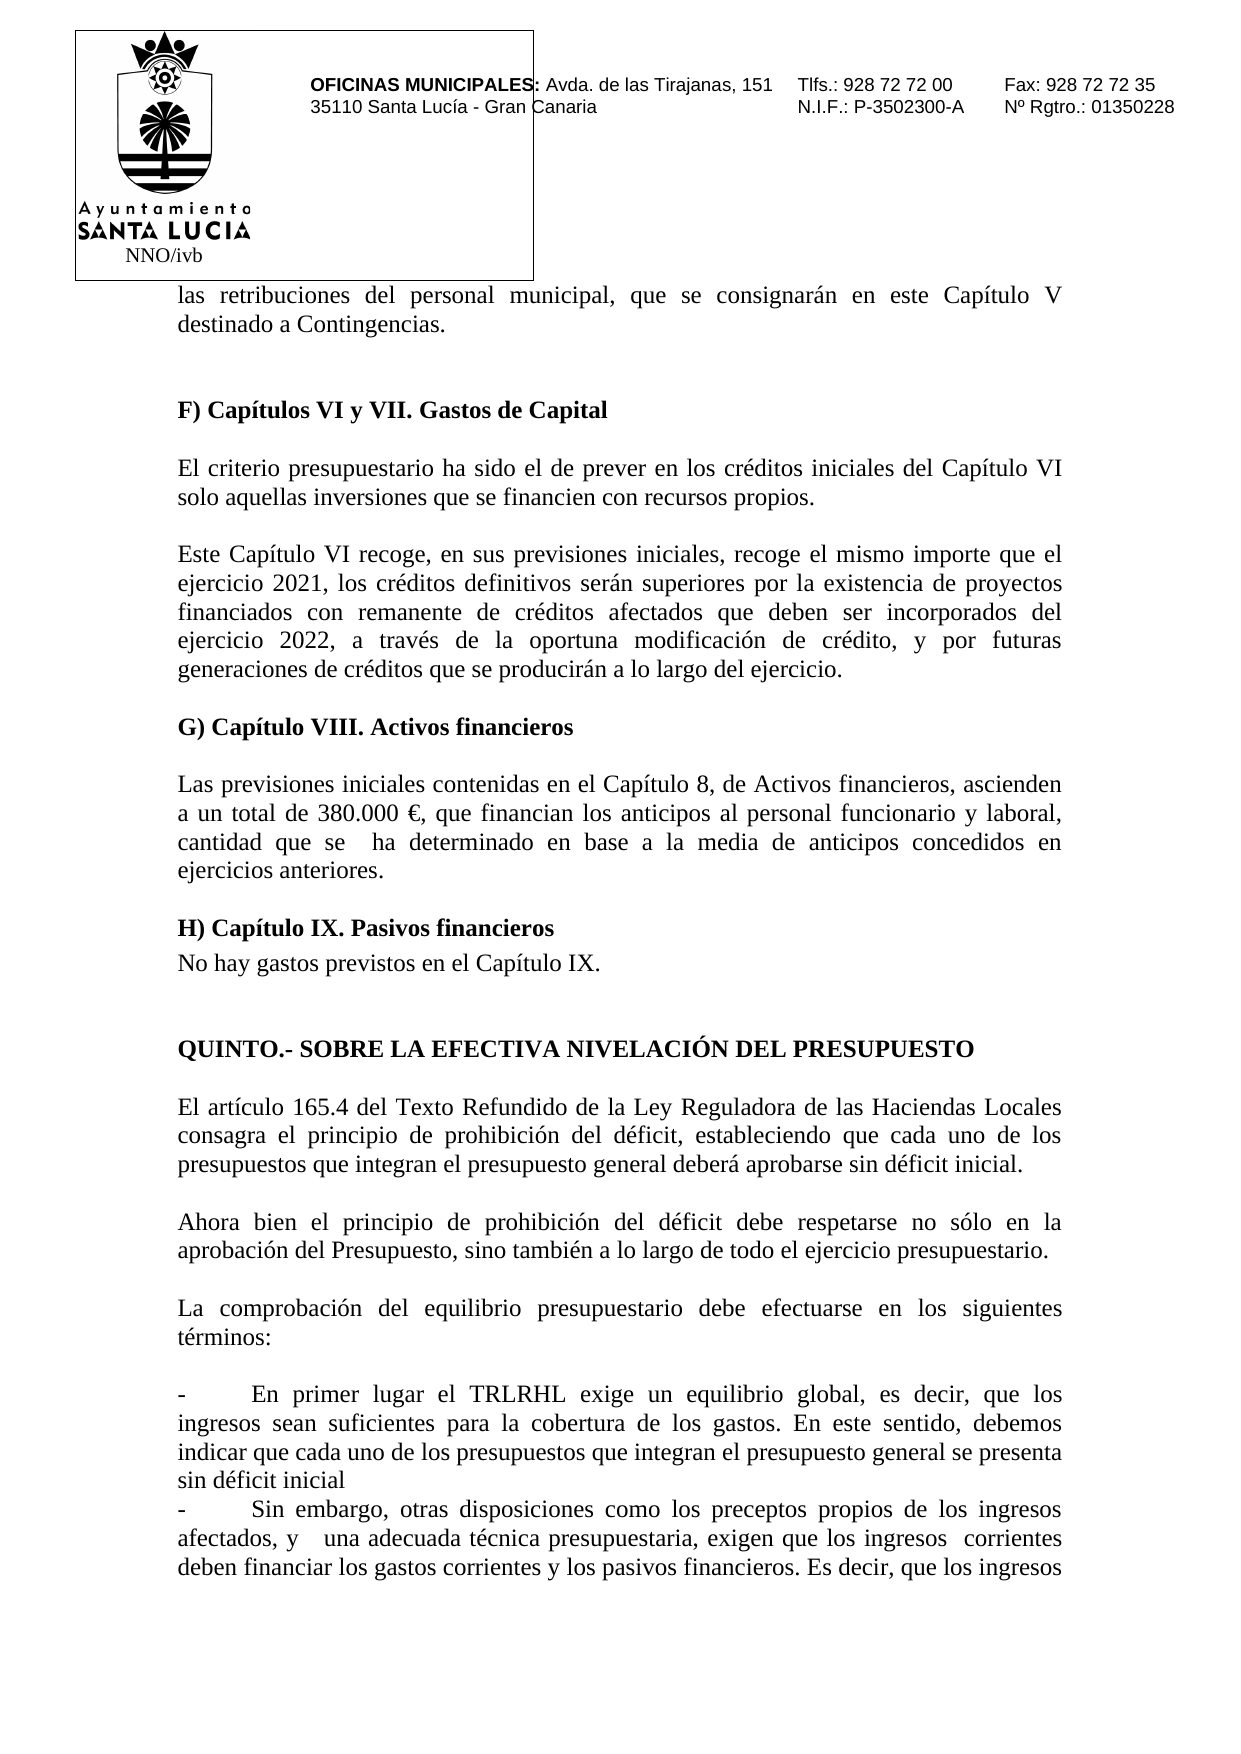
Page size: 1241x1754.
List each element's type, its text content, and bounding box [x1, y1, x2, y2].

text El criterio presupuestario ha sido el de prever en los créditos iniciales del Capítulo VI solo aquellas inversiones que se financien con recursos propios. [177, 453, 1063, 511]
text F) Capítulos VI y VII. Gastos de Capital [177, 396, 1063, 424]
picture [78, 31, 251, 240]
subtitle H) Capítulo IX. Pasivos financieros [177, 913, 1062, 942]
text las retribuciones del personal municipal, que se consignarán en este Capítulo V destinado a Contingencias. [177, 281, 1063, 338]
text Las previsiones iniciales contenidas en el Capítulo 8, de Activos financieros, ascienden a un total de 380.000 €, que financian los anticipos al personal funcionario y laboral, cantidad que se ha determinado en base a la media de anticipos concedidos en ejercicios anteriores. [177, 769, 1063, 884]
text G) Capítulo VIII. Activos financieros [177, 712, 1063, 741]
text - En primer lugar el TRLRHL exige un equilibrio global, es decir, que los ingresos sean suficientes para la cobertura de los gastos. En este sentido, debemos indicar que cada uno de los presupuestos que integran el presupuesto general se presenta sin déficit inicial [177, 1379, 1063, 1494]
text - Sin embargo, otras disposiciones como los preceptos propios de los ingresos afectados, y una adecuada técnica presupuestaria, exigen que los ingresos corrientes deben financiar los gastos corrientes y los pasivos financieros. Es decir, que los ingresos [177, 1494, 1063, 1581]
text Ahora bien el principio de prohibición del déficit debe respetarse no sólo en la aprobación del Presupuesto, sino también a lo largo de todo el ejercicio presupuestario. [177, 1207, 1063, 1264]
text Este Capítulo VI recoge, en sus previsiones iniciales, recoge el mismo importe que el ejercicio 2021, los créditos definitivos serán superiores por la existencia de proyectos financiados con remanente de créditos afectados que deben ser incorporados del ejercicio 2022, a través de la oportuna modificación de crédito, y por futuras generaciones de créditos que se producirán a lo largo del ejercicio. [177, 539, 1063, 683]
text No hay gastos previstos en el Capítulo IX. [177, 948, 1063, 977]
text El artículo 165.4 del Texto Refundido de la Ley Reguladora de las Haciendas Locales consagra el principio de prohibición del déficit, estableciendo que cada uno de los presupuestos que integran el presupuesto general deberá aprobarse sin déficit inicial. [177, 1092, 1063, 1178]
text QUINTO.- SOBRE LA EFECTIVA NIVELACIÓN DEL PRESUPUESTO [177, 1034, 1063, 1063]
text La comprobación del equilibrio presupuestario debe efectuarse en los siguientes términos: [177, 1293, 1063, 1351]
